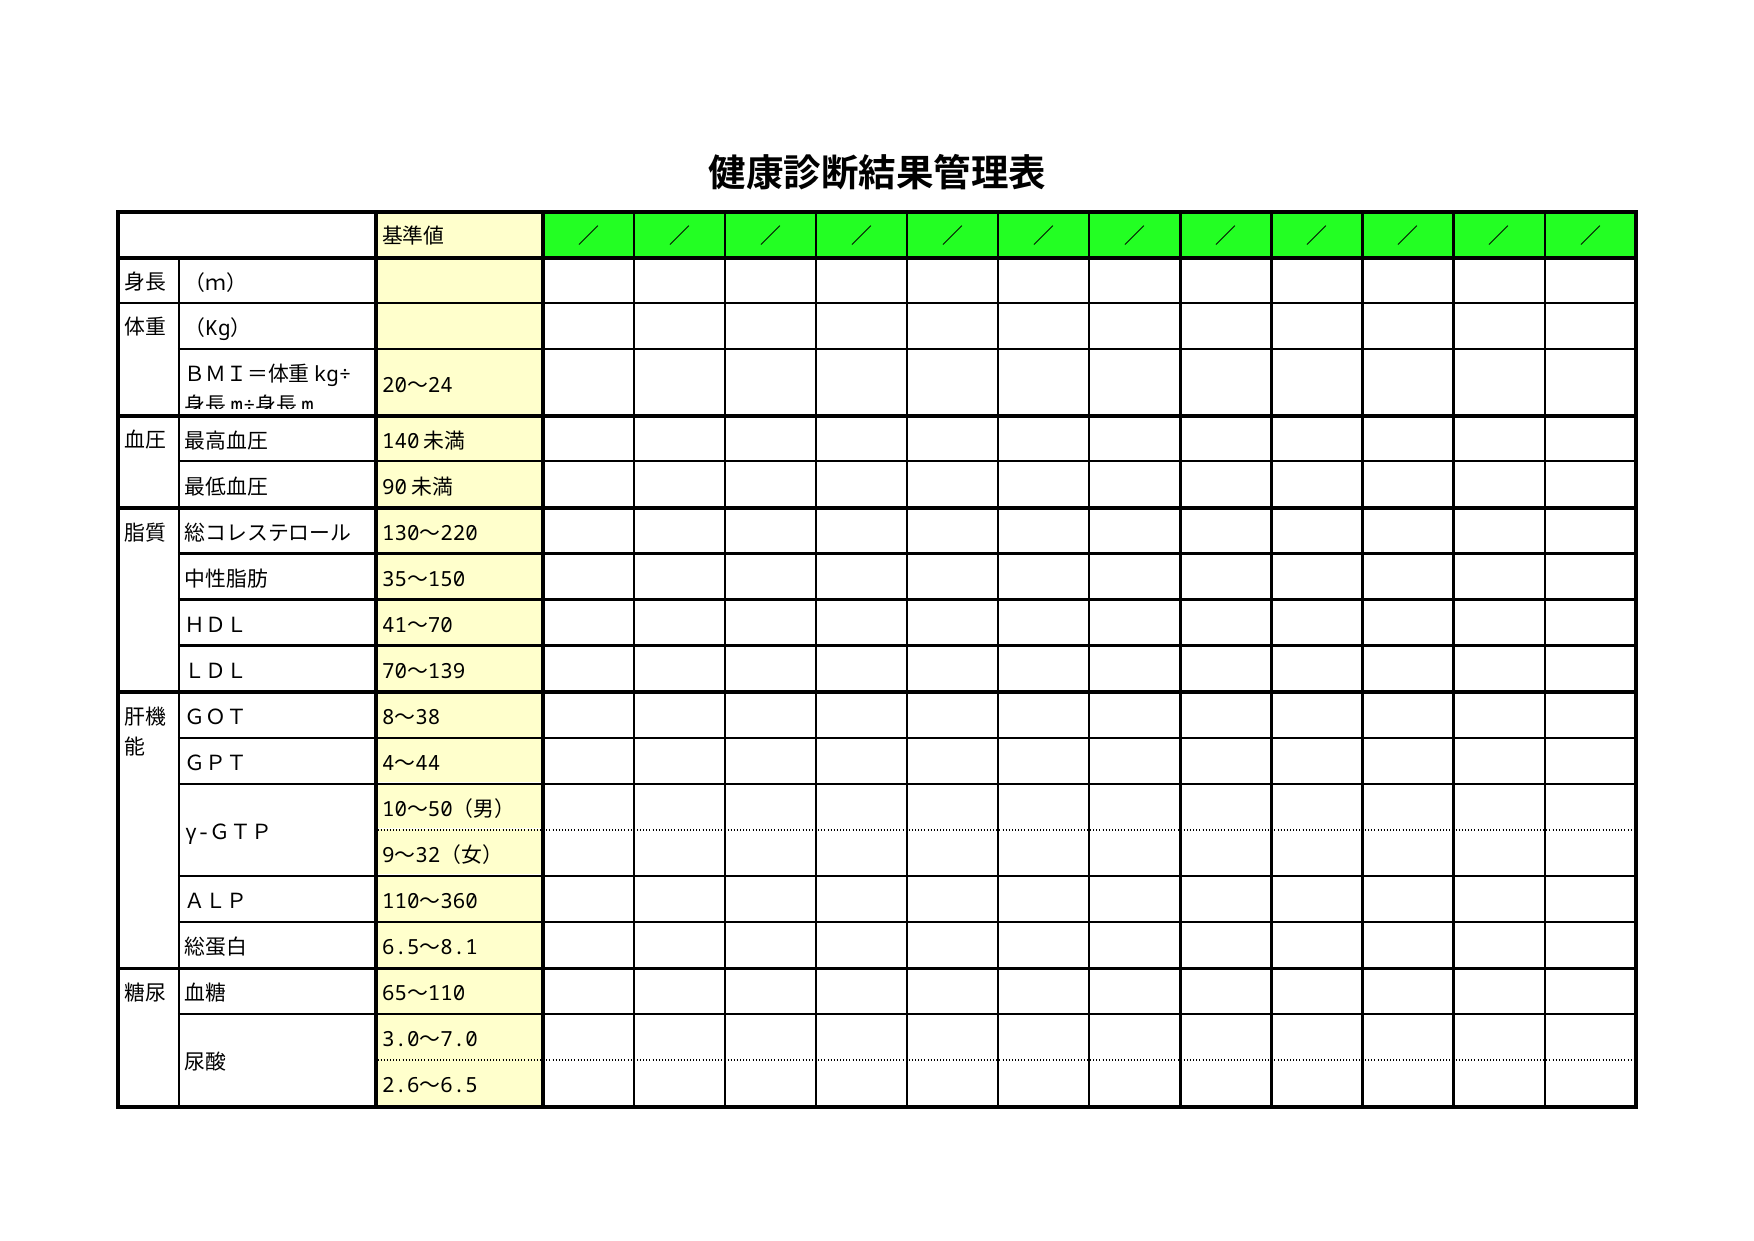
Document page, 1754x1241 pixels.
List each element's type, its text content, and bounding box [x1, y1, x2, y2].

table_cell [999, 350, 1088, 414]
table_cell [999, 462, 1088, 506]
table_cell [545, 970, 633, 1013]
table_cell [1182, 1015, 1270, 1059]
table_cell [999, 647, 1088, 690]
table_cell [726, 829, 815, 874]
table_cell [1273, 694, 1361, 736]
table_cell [1090, 785, 1179, 828]
table_cell [635, 462, 724, 506]
table_cell [817, 260, 906, 302]
table_cell [635, 829, 724, 874]
table_cell [1273, 877, 1361, 921]
table_cell 10～50（男） [378, 785, 541, 828]
table_cell [1455, 923, 1544, 967]
table_cell [1364, 923, 1452, 967]
table_cell 20～24 [378, 350, 541, 414]
table_cell [999, 785, 1088, 828]
table_cell [999, 923, 1088, 967]
table_cell 3.0～7.0（男） [378, 1015, 541, 1059]
table_cell [378, 260, 541, 302]
table_cell [999, 970, 1088, 1013]
table_cell [817, 1015, 906, 1059]
table_header ／ [999, 214, 1088, 256]
table_cell [1090, 923, 1179, 967]
table_cell [1273, 923, 1361, 967]
table_cell 総コレステロール [180, 510, 374, 552]
table_cell 2.6～6.5（女） [378, 1059, 541, 1105]
table_cell 9～32（女） [378, 829, 541, 874]
table_cell [908, 739, 997, 782]
table_cell [1090, 970, 1179, 1013]
table_cell [635, 647, 724, 690]
table_cell 体重 [120, 304, 178, 414]
table_cell [908, 304, 997, 348]
table_cell [635, 694, 724, 736]
table_cell 35～150 [378, 555, 541, 598]
table_cell [1364, 304, 1452, 348]
table_cell [1182, 829, 1270, 874]
table_cell [1455, 418, 1544, 460]
table_cell 血糖 [180, 970, 374, 1013]
table_cell [545, 923, 633, 967]
table_cell [1546, 601, 1634, 644]
table_cell [1182, 510, 1270, 552]
table_cell [1364, 462, 1452, 506]
table_cell [1182, 350, 1270, 414]
table_cell [817, 418, 906, 460]
table_cell [635, 350, 724, 414]
table_cell [1090, 260, 1179, 302]
table_cell 糖尿 [120, 970, 178, 1105]
table_cell [1546, 829, 1634, 874]
table_cell [635, 877, 724, 921]
table_cell [908, 970, 997, 1013]
table_header ／ [1090, 214, 1179, 256]
table_cell [817, 785, 906, 828]
table_cell [1090, 555, 1179, 598]
table_cell 4～44 [378, 739, 541, 782]
table_cell [817, 462, 906, 506]
table_cell ＨＤＬ [180, 601, 374, 644]
table_cell [1090, 510, 1179, 552]
table_cell [1273, 260, 1361, 302]
table_cell [1364, 350, 1452, 414]
table_cell [1455, 829, 1544, 874]
table_cell [635, 1059, 724, 1105]
table_cell [726, 1015, 815, 1059]
table_cell [1455, 1059, 1544, 1105]
table_cell [545, 829, 633, 874]
table_cell 90未満 [378, 462, 541, 506]
table_cell （Kg） [180, 304, 374, 348]
table_cell [817, 304, 906, 348]
table_header ／ [726, 214, 815, 256]
table_cell [1273, 510, 1361, 552]
table_cell [999, 739, 1088, 782]
table_cell [1090, 304, 1179, 348]
table_cell [1546, 1015, 1634, 1059]
table_cell [1364, 647, 1452, 690]
table_cell [817, 829, 906, 874]
table_cell [1090, 694, 1179, 736]
table_cell [1090, 350, 1179, 414]
table_cell [726, 970, 815, 1013]
table_cell [1182, 647, 1270, 690]
table_cell [1090, 739, 1179, 782]
table_cell [1364, 260, 1452, 302]
table_cell [817, 694, 906, 736]
table_cell [726, 350, 815, 414]
table_cell [1273, 555, 1361, 598]
table_cell [999, 260, 1088, 302]
table_cell ＧＯＴ [180, 694, 374, 736]
table_cell [908, 601, 997, 644]
table_cell 最低血圧 [180, 462, 374, 506]
table_header [120, 214, 374, 256]
table_cell [1364, 970, 1452, 1013]
table_cell [545, 510, 633, 552]
table_header ／ [1273, 214, 1361, 256]
table_cell [1182, 694, 1270, 736]
table_cell ＡＬＰ [180, 877, 374, 921]
table_cell [545, 555, 633, 598]
table_cell [545, 694, 633, 736]
table_cell [1455, 350, 1544, 414]
table_cell [1273, 970, 1361, 1013]
table_cell [1455, 304, 1544, 348]
table_cell [545, 418, 633, 460]
table_cell [999, 877, 1088, 921]
table_cell 41～70 [378, 601, 541, 644]
table_cell [1090, 462, 1179, 506]
table_cell [1546, 647, 1634, 690]
table_cell [1364, 1059, 1452, 1105]
table_cell [726, 1059, 815, 1105]
table_cell [1182, 970, 1270, 1013]
table_cell 6.5～8.1 [378, 923, 541, 967]
table_cell [726, 739, 815, 782]
table_cell [1364, 739, 1452, 782]
table_cell 身長 [120, 260, 178, 302]
table_cell [726, 785, 815, 828]
table_cell 130～220 [378, 510, 541, 552]
table_cell 110～360 [378, 877, 541, 921]
table_cell [1455, 694, 1544, 736]
table_cell [908, 923, 997, 967]
title 健康診断結果管理表 [118, 143, 1636, 197]
table_cell [635, 304, 724, 348]
table_cell [635, 785, 724, 828]
table_cell ＢＭＩ＝体重kg÷身長m÷身長m [180, 350, 374, 414]
table_cell 尿酸 [180, 1015, 374, 1105]
table_cell [908, 1059, 997, 1105]
table_cell [1364, 555, 1452, 598]
table_header ／ [1546, 214, 1634, 256]
table_cell [1090, 418, 1179, 460]
table_cell [1090, 829, 1179, 874]
table_cell [726, 647, 815, 690]
table_cell [635, 1015, 724, 1059]
table_cell [1273, 829, 1361, 874]
table_cell [726, 418, 815, 460]
table_cell [1364, 418, 1452, 460]
table_cell [817, 970, 906, 1013]
table_cell [1455, 1015, 1544, 1059]
table_cell [1455, 555, 1544, 598]
table_cell 肝機能 [120, 694, 178, 967]
table_header 基準値 [378, 214, 541, 256]
table_cell [545, 350, 633, 414]
table_cell [1273, 418, 1361, 460]
table_cell [908, 418, 997, 460]
table_cell [1273, 350, 1361, 414]
table_cell [1364, 510, 1452, 552]
table_cell [1182, 555, 1270, 598]
table_cell [545, 601, 633, 644]
table_cell [1273, 1015, 1361, 1059]
table_cell [999, 418, 1088, 460]
table_cell [1090, 1015, 1179, 1059]
table_cell [635, 923, 724, 967]
table_cell [1455, 260, 1544, 302]
table_cell [1546, 785, 1634, 828]
table_cell [1364, 829, 1452, 874]
table_cell 総蛋白 [180, 923, 374, 967]
table_cell [1364, 694, 1452, 736]
table_cell 脂質 [120, 510, 178, 690]
table_cell [1182, 785, 1270, 828]
table_cell [1182, 1059, 1270, 1105]
table_header ／ [1455, 214, 1544, 256]
table_cell [1455, 510, 1544, 552]
table_cell [545, 785, 633, 828]
table_cell [817, 923, 906, 967]
table_cell [635, 510, 724, 552]
table_cell [1546, 1059, 1634, 1105]
table_cell [999, 510, 1088, 552]
table_cell 中性脂肪 [180, 555, 374, 598]
table_cell [908, 829, 997, 874]
table_cell [545, 1059, 633, 1105]
table_cell 最高血圧 [180, 418, 374, 460]
table_cell [1546, 555, 1634, 598]
table_cell [1455, 647, 1544, 690]
table_cell [817, 647, 906, 690]
table_cell [1455, 970, 1544, 1013]
table_cell [1455, 877, 1544, 921]
table_cell [908, 510, 997, 552]
table_cell [726, 923, 815, 967]
table_cell [1182, 462, 1270, 506]
table_cell [1546, 694, 1634, 736]
table_cell [1546, 304, 1634, 348]
table_cell [908, 462, 997, 506]
table_cell [999, 555, 1088, 598]
table_cell 65～110 [378, 970, 541, 1013]
table_cell 血圧 [120, 418, 178, 506]
table_cell [1273, 739, 1361, 782]
table_cell [1546, 418, 1634, 460]
table_cell [1546, 923, 1634, 967]
table_cell ＬＤＬ [180, 647, 374, 690]
table_cell [908, 260, 997, 302]
table_cell [1546, 260, 1634, 302]
table_cell [1090, 601, 1179, 644]
table_cell [1364, 785, 1452, 828]
table_cell [999, 304, 1088, 348]
table_cell [1182, 418, 1270, 460]
table_cell [726, 601, 815, 644]
table_cell [1455, 462, 1544, 506]
table_cell [1090, 647, 1179, 690]
table_cell [999, 694, 1088, 736]
table_cell [817, 555, 906, 598]
table_header ／ [545, 214, 633, 256]
table_cell [999, 829, 1088, 874]
table_cell [726, 510, 815, 552]
table_cell [1090, 877, 1179, 921]
table_cell [635, 970, 724, 1013]
table_cell [545, 877, 633, 921]
table_cell [1546, 970, 1634, 1013]
table_cell [1455, 785, 1544, 828]
table_cell [1455, 739, 1544, 782]
table_cell [1546, 462, 1634, 506]
table_cell [817, 510, 906, 552]
table_cell [908, 694, 997, 736]
table_header ／ [1364, 214, 1452, 256]
table_cell [545, 1015, 633, 1059]
table_cell [1182, 601, 1270, 644]
table_cell [908, 785, 997, 828]
table_cell [817, 601, 906, 644]
table_cell [635, 601, 724, 644]
table_cell γ-ＧＴＰ [180, 785, 374, 874]
table_cell 140未満 [378, 418, 541, 460]
table_header ／ [635, 214, 724, 256]
table_cell [1364, 1015, 1452, 1059]
table_cell [726, 877, 815, 921]
table_cell [726, 304, 815, 348]
table_cell [908, 1015, 997, 1059]
table_cell [545, 304, 633, 348]
table_cell [1273, 601, 1361, 644]
table_cell [1273, 304, 1361, 348]
table_cell [1182, 304, 1270, 348]
table_cell [908, 350, 997, 414]
table_header ／ [908, 214, 997, 256]
table_cell [999, 1015, 1088, 1059]
table_cell [1273, 1059, 1361, 1105]
table_cell [1546, 510, 1634, 552]
table_cell [726, 260, 815, 302]
table_cell [1455, 601, 1544, 644]
table_cell [817, 350, 906, 414]
table_cell ＧＰＴ [180, 739, 374, 782]
table_cell [999, 1059, 1088, 1105]
table_cell [908, 555, 997, 598]
table_cell [817, 739, 906, 782]
table_cell [1090, 1059, 1179, 1105]
table_cell [635, 555, 724, 598]
table_cell 70～139 [378, 647, 541, 690]
table_cell [1182, 923, 1270, 967]
table_cell 8～38 [378, 694, 541, 736]
table_header ／ [817, 214, 906, 256]
table_cell [545, 462, 633, 506]
table_cell [817, 877, 906, 921]
table_cell [726, 694, 815, 736]
table_cell [908, 877, 997, 921]
table_cell [1364, 877, 1452, 921]
table_cell [635, 260, 724, 302]
table_cell [1273, 785, 1361, 828]
table_cell [817, 1059, 906, 1105]
table_cell [1546, 350, 1634, 414]
table_cell [1273, 647, 1361, 690]
table_cell [908, 647, 997, 690]
table_cell [378, 304, 541, 348]
table_cell [726, 462, 815, 506]
table_cell [999, 601, 1088, 644]
table_cell [1182, 877, 1270, 921]
table_header ／ [1182, 214, 1270, 256]
table_cell [545, 260, 633, 302]
table_cell [635, 739, 724, 782]
table_cell [1182, 260, 1270, 302]
table_cell （ｍ） [180, 260, 374, 302]
table_cell [1546, 739, 1634, 782]
table_cell [1273, 462, 1361, 506]
table_cell [545, 739, 633, 782]
table_cell [545, 647, 633, 690]
table_cell [635, 418, 724, 460]
table_cell [1182, 739, 1270, 782]
table_cell [1546, 877, 1634, 921]
table_cell [726, 555, 815, 598]
table_cell [1364, 601, 1452, 644]
